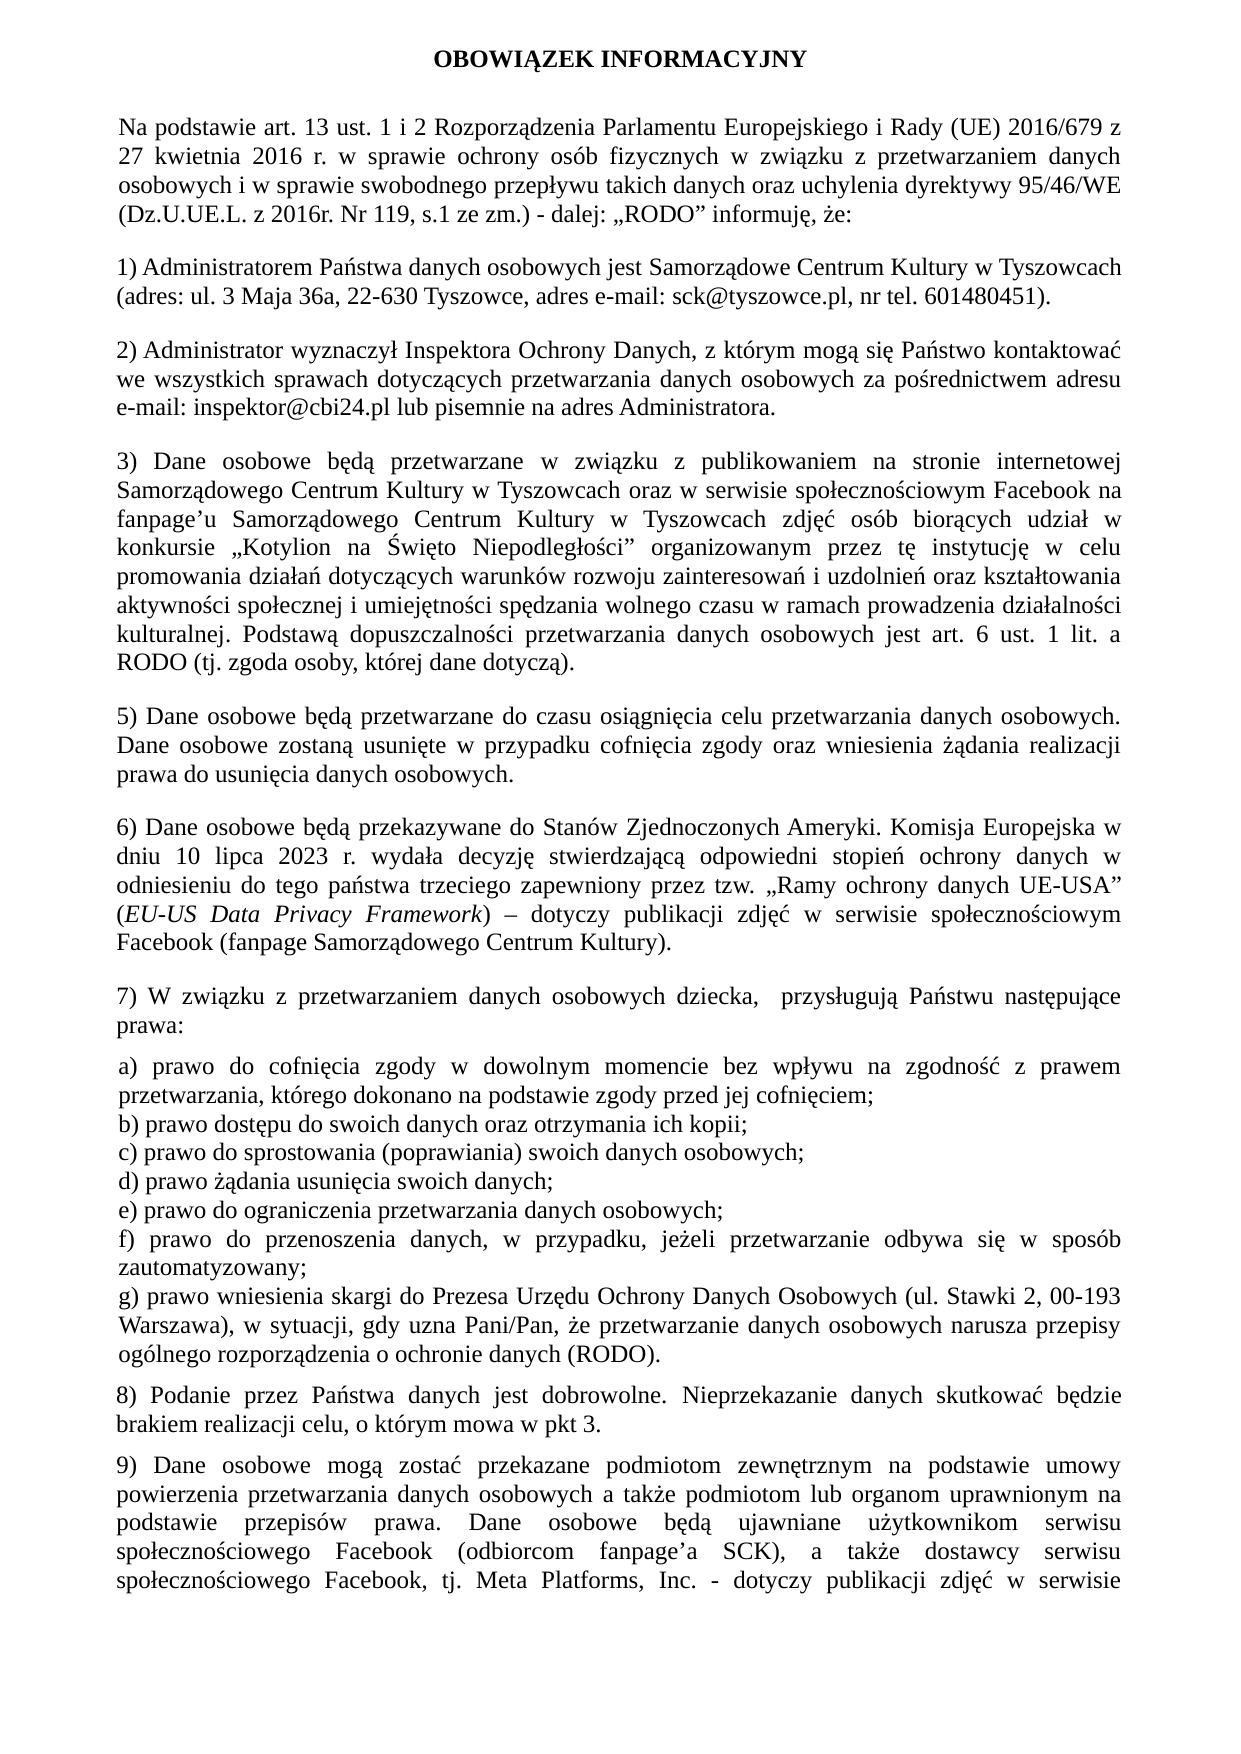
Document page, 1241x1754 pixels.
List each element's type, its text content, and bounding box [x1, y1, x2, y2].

text d) prawo żądania usunięcia swoich danych; [118, 1166, 1122, 1195]
text 1) Administratorem Państwa danych osobowych jest Samorządowe Centrum Kultury w Tyszowcach (adres: ul. 3 Maja 36a, 22-630 Tyszowce, adres e-mail: sck@tyszowce.pl, nr tel. 601480451). [116, 252, 1122, 310]
text b) prawo dostępu do swoich danych oraz otrzymania ich kopii; [118, 1109, 1122, 1137]
text 3) Dane osobowe będą przetwarzane w związku z publikowaniem na stronie internetowej Samorządowego Centrum Kultury w Tyszowcach oraz w serwisie społecznościowym Facebook na fanpage’u Samorządowego Centrum Kultury w Tyszowcach zdjęć osób biorących udział w konkursie „Kotylion na Święto Niepodległości” organizowanym przez tę instytucję w celu promowania działań dotyczących warunków rozwoju zainteresowań i uzdolnień oraz kształtowania aktywności społecznej i umiejętności spędzania wolnego czasu w ramach prowadzenia działalności kulturalnej. Podstawą dopuszczalności przetwarzania danych osobowych jest art. 6 ust. 1 lit. a RODO (tj. zgoda osoby, której dane dotyczą). [116, 446, 1122, 676]
text 7) W związku z przetwarzaniem danych osobowych dziecka, przysługują Państwu następujące prawa: [116, 981, 1122, 1039]
text 8) Podanie przez Państwa danych jest dobrowolne. Nieprzekazanie danych skutkować będzie brakiem realizacji celu, o którym mowa w pkt 3. [116, 1380, 1122, 1437]
text f) prawo do przenoszenia danych, w przypadku, jeżeli przetwarzanie odbywa się w sposób zautomatyzowany; [118, 1224, 1122, 1281]
text e) prawo do ograniczenia przetwarzania danych osobowych; [118, 1195, 1122, 1224]
text 9) Dane osobowe mogą zostać przekazane podmiotom zewnętrznym na podstawie umowy powierzenia przetwarzania danych osobowych a także podmiotom lub organom uprawnionym na podstawie przepisów prawa. Dane osobowe będą ujawniane użytkownikom serwisu społecznościowego Facebook (odbiorcom fanpage’a SCK), a także dostawcy serwisu społecznościowego Facebook, tj. Meta Platforms, Inc. - dotyczy publikacji zdjęć w serwisie [116, 1450, 1122, 1594]
text 2) Administrator wyznaczył Inspektora Ochrony Danych, z którym mogą się Państwo kontaktować we wszystkich sprawach dotyczących przetwarzania danych osobowych za pośrednictwem adresu e-mail: inspektor@cbi24.pl lub pisemnie na adres Administratora. [116, 335, 1122, 421]
text Na podstawie art. 13 ust. 1 i 2 Rozporządzenia Parlamentu Europejskiego i Rady (UE) 2016/679 z 27 kwietnia 2016 r. w sprawie ochrony osób fizycznych w związku z przetwarzaniem danych osobowych i w sprawie swobodnego przepływu takich danych oraz uchylenia dyrektywy 95/46/WE (Dz.U.UE.L. z 2016r. Nr 119, s.1 ze zm.) - dalej: „RODO” informuję, że: [118, 112, 1122, 227]
text OBOWIĄZEK INFORMACYJNY [118, 44, 1122, 73]
text g) prawo wniesienia skargi do Prezesa Urzędu Ochrony Danych Osobowych (ul. Stawki 2, 00-193 Warszawa), w sytuacji, gdy uzna Pani/Pan, że przetwarzanie danych osobowych narusza przepisy ogólnego rozporządzenia o ochronie danych (RODO). [118, 1281, 1122, 1367]
text 6) Dane osobowe będą przekazywane do Stanów Zjednoczonych Ameryki. Komisja Europejska w dniu 10 lipca 2023 r. wydała decyzję stwierdzającą odpowiedni stopień ochrony danych w odniesieniu do tego państwa trzeciego zapewniony przez tzw. „Ramy ochrony danych UE-USA” (EU-US Data Privacy Framework) – dotyczy publikacji zdjęć w serwisie społecznościowym Facebook (fanpage Samorządowego Centrum Kultury). [116, 812, 1122, 956]
text a) prawo do cofnięcia zgody w dowolnym momencie bez wpływu na zgodność z prawem przetwarzania, którego dokonano na podstawie zgody przed jej cofnięciem; [118, 1051, 1122, 1109]
text 5) Dane osobowe będą przetwarzane do czasu osiągnięcia celu przetwarzania danych osobowych. Dane osobowe zostaną usunięte w przypadku cofnięcia zgody oraz wniesienia żądania realizacji prawa do usunięcia danych osobowych. [116, 701, 1122, 787]
text c) prawo do sprostowania (poprawiania) swoich danych osobowych; [118, 1137, 1122, 1166]
